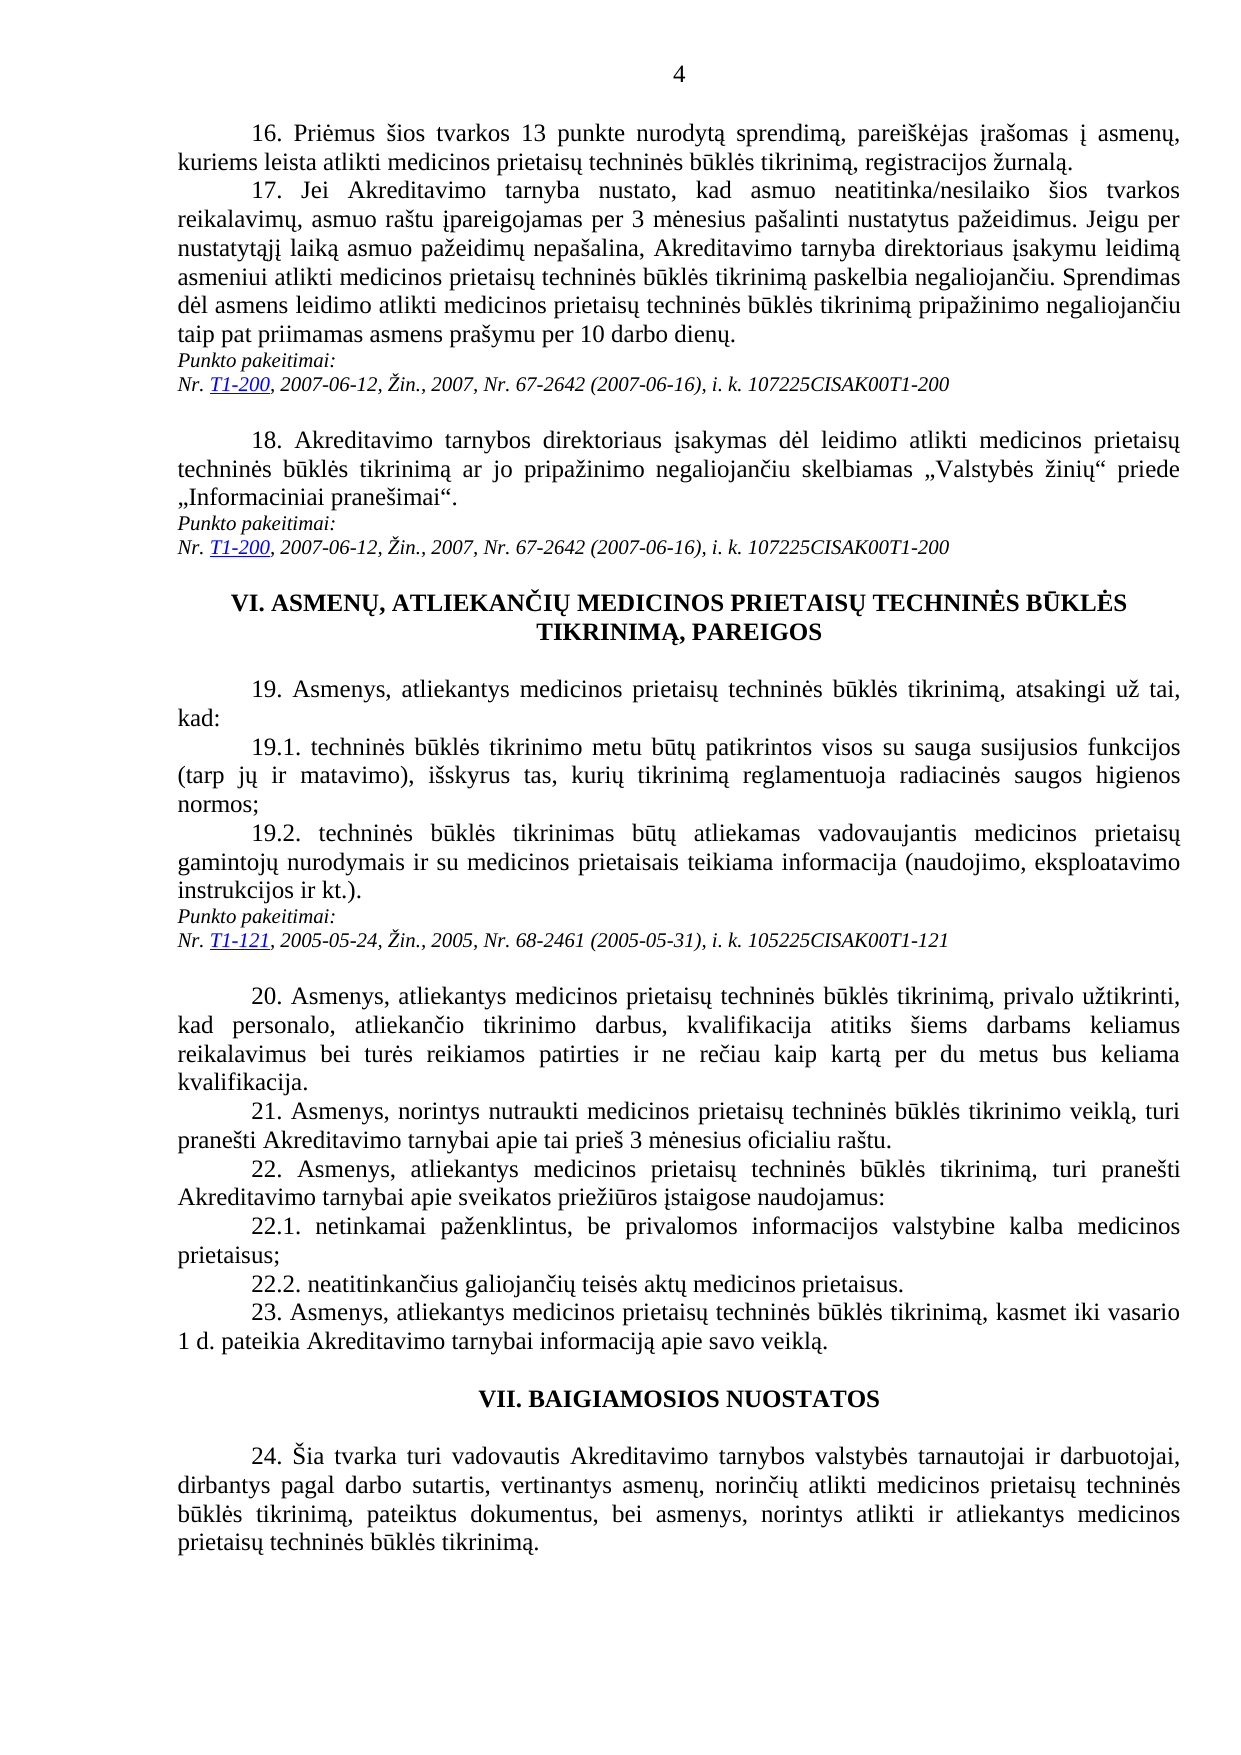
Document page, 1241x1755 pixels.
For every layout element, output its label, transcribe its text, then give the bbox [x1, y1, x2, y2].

text Nr. T1-200, 2007-06-12, Žin., 2007, Nr. 67-2642 (2007-06-16), i. k. 107225CISAK00T1-200 [177, 535, 1181, 559]
text Punkto pakeitimai: [177, 348, 1181, 372]
text 24. Šia tvarka turi vadovautis Akreditavimo tarnybos valstybės tarnautojai ir darbuotojai, dirbantys pagal darbo sutartis, vertinantys asmenų, norinčių atlikti medicinos prietaisų techninės būklės tikrinimą, pateiktus dokumentus, bei asmenys, norintys atlikti ir atliekantys medicinos prietaisų techninės būklės tikrinimą. [177, 1441, 1181, 1556]
text 21. Asmenys, norintys nutraukti medicinos prietaisų techninės būklės tikrinimo veiklą, turi pranešti Akreditavimo tarnybai apie tai prieš 3 mėnesius oficialiu raštu. [177, 1096, 1181, 1154]
text Punkto pakeitimai: [177, 511, 1181, 535]
text 17. Jei Akreditavimo tarnyba nustato, kad asmuo neatitinka/nesilaiko šios tvarkos reikalavimų, asmuo raštu įpareigojamas per 3 mėnesius pašalinti nustatytus pažeidimus. Jeigu per nustatytąjį laiką asmuo pažeidimų nepašalina, Akreditavimo tarnyba direktoriaus įsakymu leidimą asmeniui atlikti medicinos prietaisų techninės būklės tikrinimą paskelbia negaliojančiu. Sprendimas dėl asmens leidimo atlikti medicinos prietaisų techninės būklės tikrinimą pripažinimo negaliojančiu taip pat priimamas asmens prašymu per 10 darbo dienų. [177, 176, 1181, 348]
text Punkto pakeitimai: [177, 904, 1181, 928]
text 16. Priėmus šios tvarkos 13 punkte nurodytą sprendimą, pareiškėjas įrašomas į asmenų, kuriems leista atlikti medicinos prietaisų techninės būklės tikrinimą, registracijos žurnalą. [177, 118, 1181, 176]
text 20. Asmenys, atliekantys medicinos prietaisų techninės būklės tikrinimą, privalo užtikrinti, kad personalo, atliekančio tikrinimo darbus, kvalifikacija atitiks šiems darbams keliamus reikalavimus bei turės reikiamos patirties ir ne rečiau kaip kartą per du metus bus keliama kvalifikacija. [177, 981, 1181, 1096]
text 19.1. techninės būklės tikrinimo metu būtų patikrintos visos su sauga susijusios funkcijos (tarp jų ir matavimo), išskyrus tas, kurių tikrinimą reglamentuoja radiacinės saugos higienos normos; [177, 732, 1181, 818]
text 22.2. neatitinkančius galiojančių teisės aktų medicinos prietaisus. [177, 1269, 1181, 1297]
text Nr. T1-200, 2007-06-12, Žin., 2007, Nr. 67-2642 (2007-06-16), i. k. 107225CISAK00T1-200 [177, 372, 1181, 396]
text 23. Asmenys, atliekantys medicinos prietaisų techninės būklės tikrinimą, kasmet iki vasario 1 d. pateikia Akreditavimo tarnybai informaciją apie savo veiklą. [177, 1297, 1181, 1355]
text 22.1. netinkamai paženklintus, be privalomos informacijos valstybine kalba medicinos prietaisus; [177, 1211, 1181, 1269]
text 22. Asmenys, atliekantys medicinos prietaisų techninės būklės tikrinimą, turi pranešti Akreditavimo tarnybai apie sveikatos priežiūros įstaigose naudojamus: [177, 1154, 1181, 1211]
text 19.2. techninės būklės tikrinimas būtų atliekamas vadovaujantis medicinos prietaisų gamintojų nurodymais ir su medicinos prietaisais teikiama informacija (naudojimo, eksploatavimo instrukcijos ir kt.). [177, 818, 1181, 904]
text 19. Asmenys, atliekantys medicinos prietaisų techninės būklės tikrinimą, atsakingi už tai, kad: [177, 674, 1181, 732]
text VII. BAIGIAMOSIOS NUOSTATOS [177, 1384, 1181, 1412]
text Nr. T1-121, 2005-05-24, Žin., 2005, Nr. 68-2461 (2005-05-31), i. k. 105225CISAK00T1-121 [177, 928, 1181, 952]
text 18. Akreditavimo tarnybos direktoriaus įsakymas dėl leidimo atlikti medicinos prietaisų techninės būklės tikrinimą ar jo pripažinimo negaliojančiu skelbiamas „Valstybės žinių“ priede „Informaciniai pranešimai“. [177, 425, 1181, 511]
text VI. ASMENŲ, ATLIEKANČIŲ MEDICINOS PRIETAISŲ TECHNINĖS BŪKLĖS TIKRINIMĄ, PAREIGOS [177, 588, 1181, 646]
